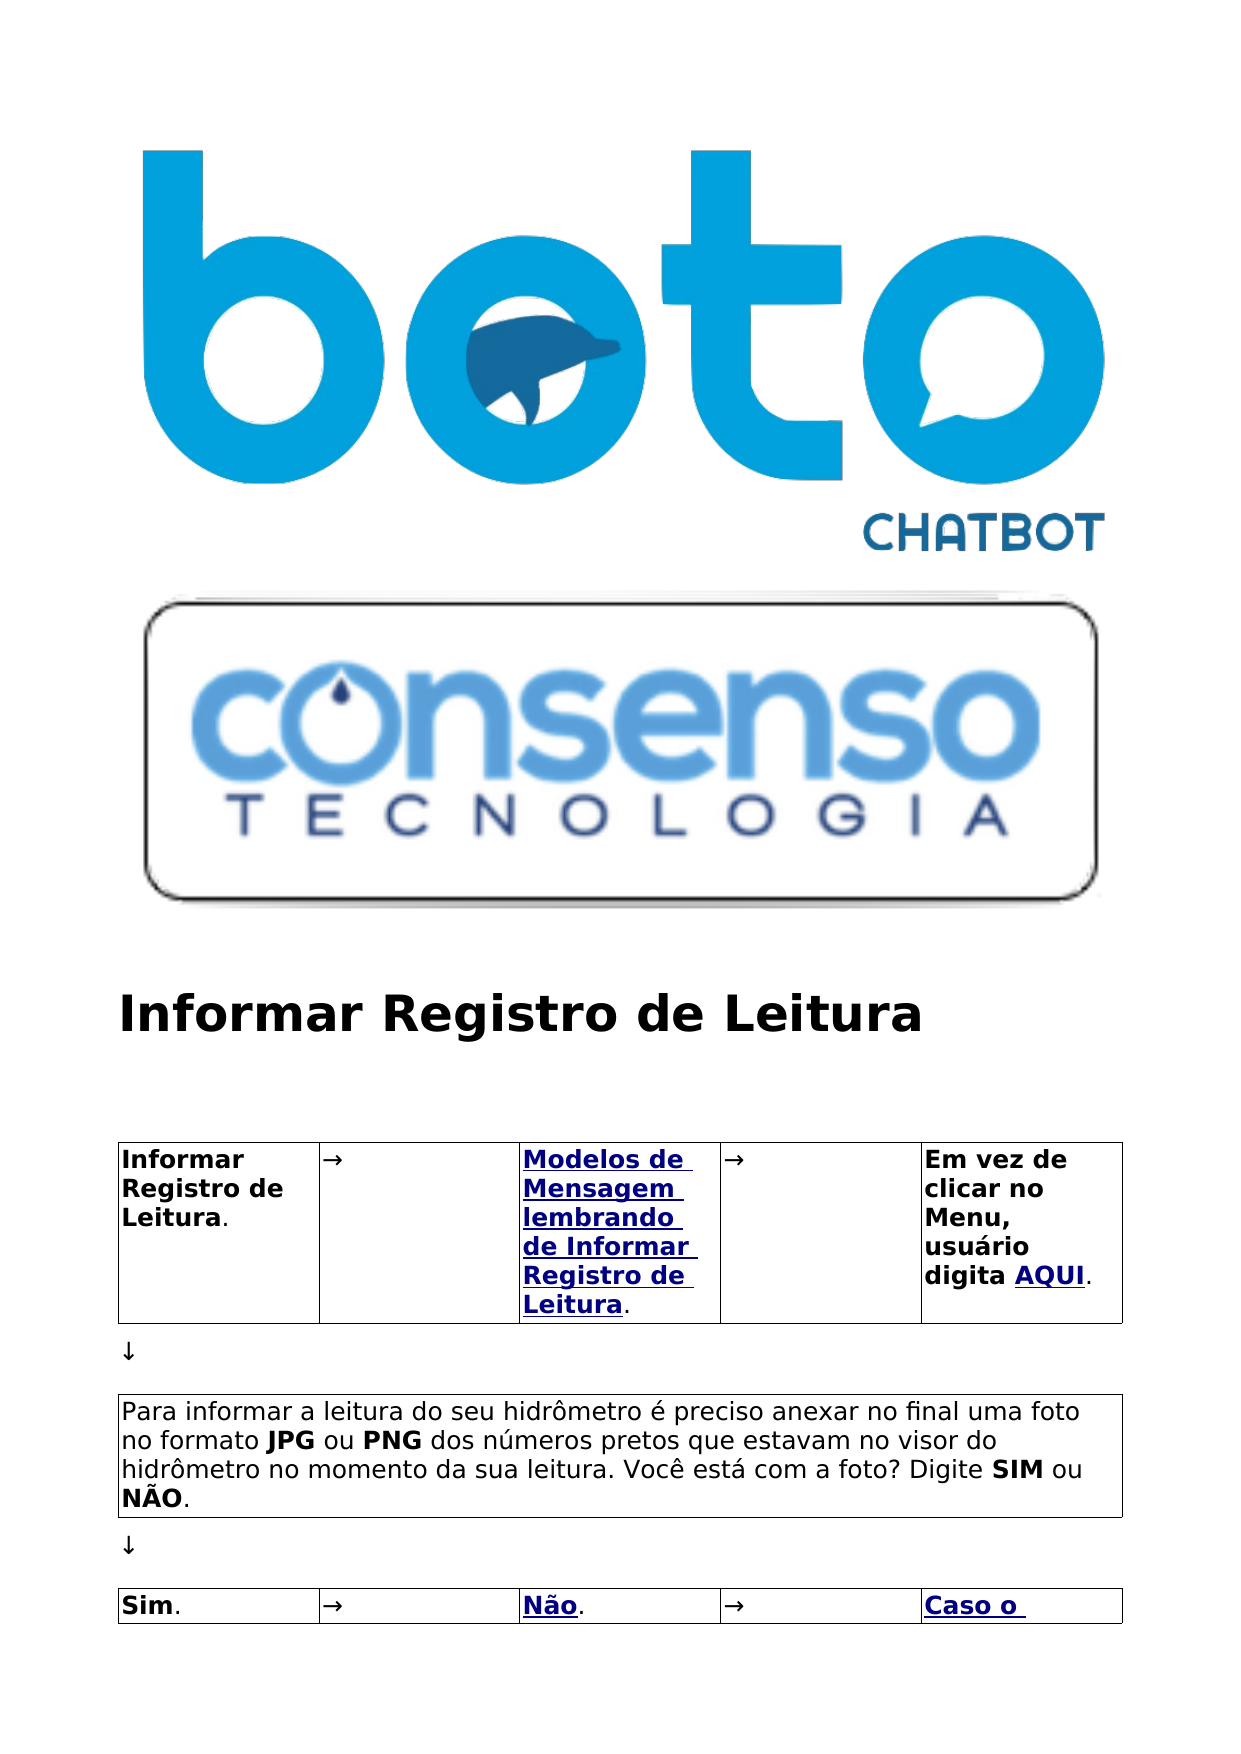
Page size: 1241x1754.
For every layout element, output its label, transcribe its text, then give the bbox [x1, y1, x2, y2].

table_header Não. [520, 1589, 720, 1623]
table_header Caso o [922, 1589, 1122, 1623]
table_header → [320, 1589, 519, 1623]
picture [118, 586, 1123, 936]
table_header Para informar a leitura do seu hidrômetro é preciso anexar no final uma foto no formato JPG ou PNG dos números pretos que estavam no visor do hidrômetro no momento da sua leitura. Você está com a foto? Digite SIM ou NÃO. [119, 1395, 1122, 1517]
text ↓ [118, 1338, 1122, 1367]
table_header → [320, 1143, 519, 1323]
table_header Sim. [119, 1589, 319, 1623]
table_header Em vez de clicar no Menu, usuário digita AQUI. [922, 1143, 1122, 1323]
table_header → [721, 1143, 921, 1323]
picture [118, 118, 1123, 575]
subtitle Informar Registro de Leitura [118, 985, 1122, 1044]
table_header → [721, 1589, 921, 1623]
table_header Informar Registro de Leitura. [119, 1143, 319, 1323]
table_header Modelos de Mensagem lembrando de Informar Registro de Leitura. [520, 1143, 720, 1323]
text ↓ [118, 1532, 1122, 1561]
